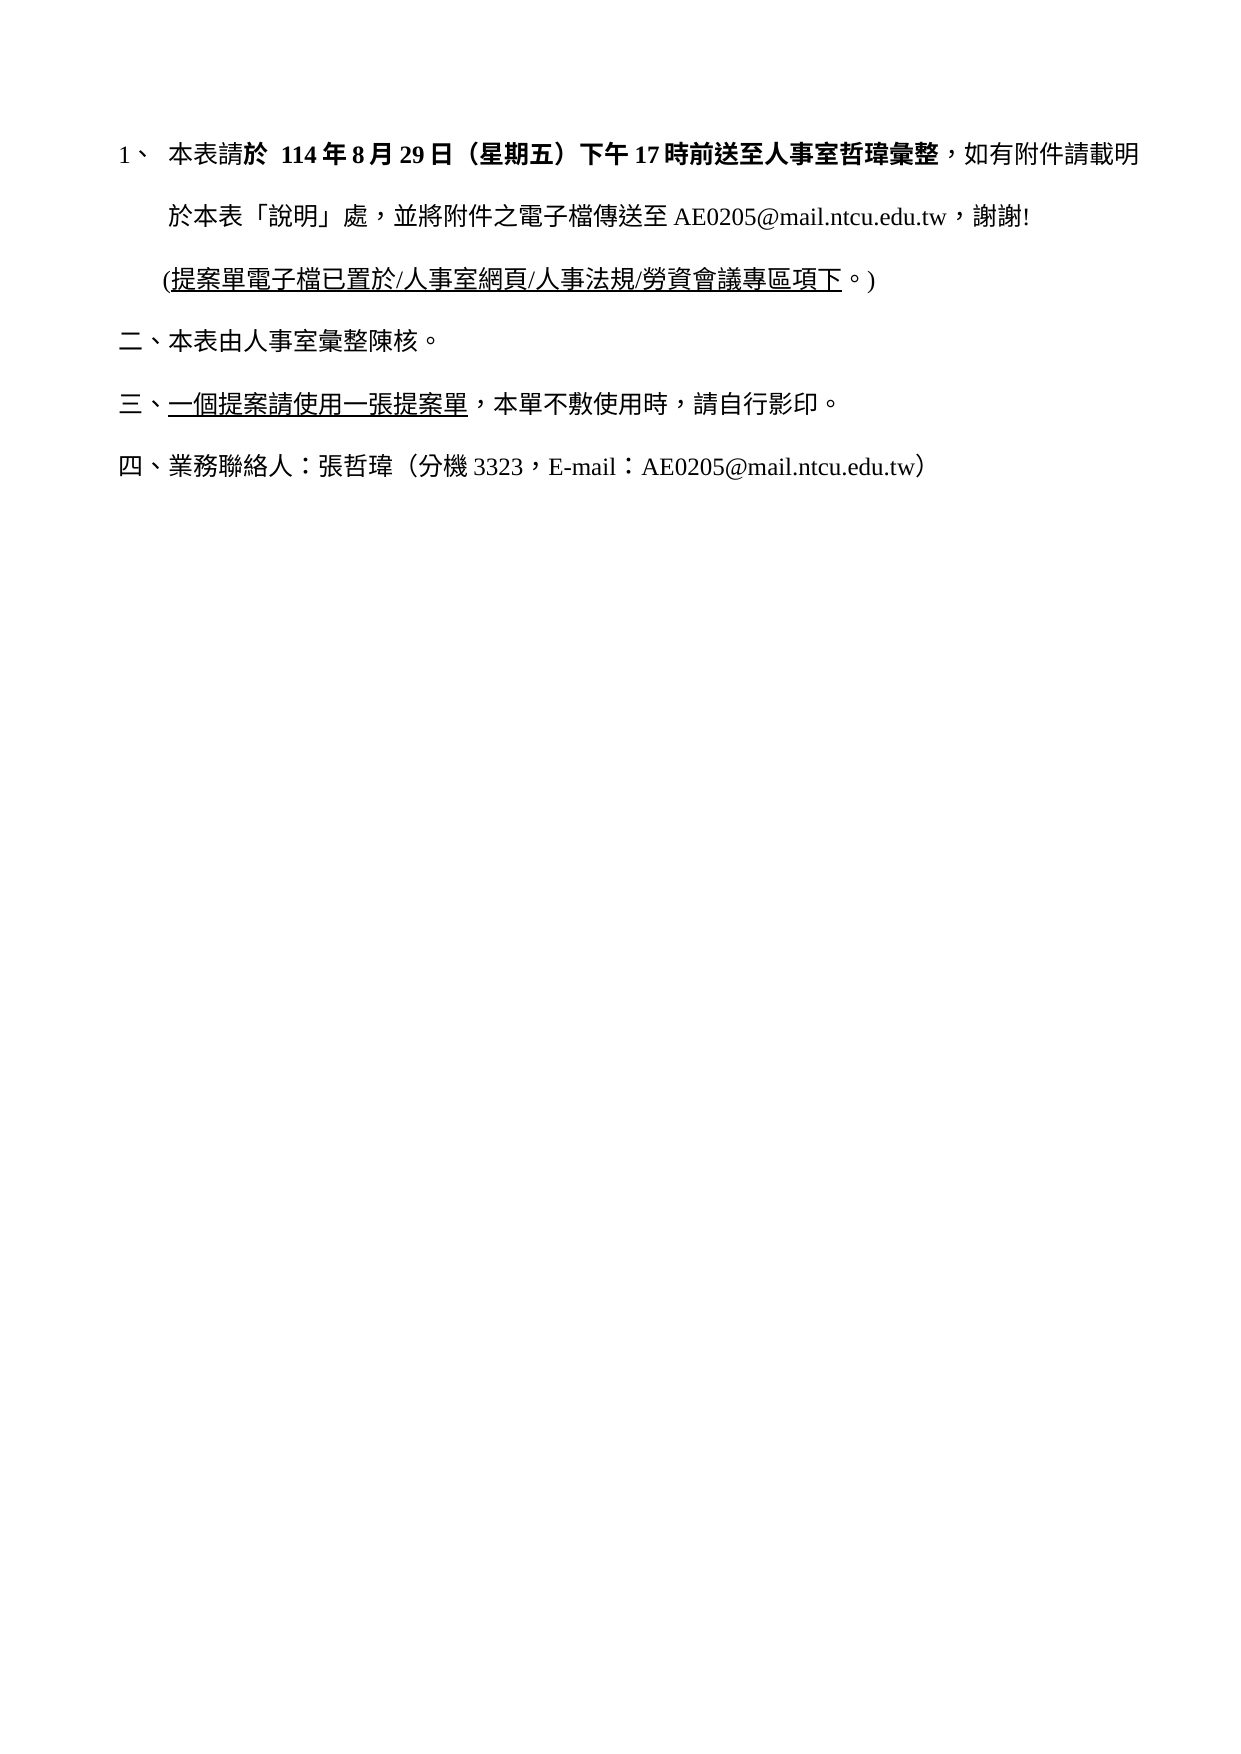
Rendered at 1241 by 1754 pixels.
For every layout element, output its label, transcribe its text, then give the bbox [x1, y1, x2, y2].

list 本表請於 114年8月29日（星期五）下午17時前送至人事室哲瑋彙整，如有附件請載明於本表「說明」處，並將附件之電子檔傳送至AE0205@mail.ntcu.edu.tw，謝謝! [118, 111, 1150, 236]
text (提案單電子檔已置於/人事室網頁/人事法規/勞資會議專區項下。) [162, 236, 1150, 298]
text 三、一個提案請使用一張提案單，本單不敷使用時，請自行影印。 [118, 361, 1150, 423]
text 四、業務聯絡人：張哲瑋（分機3323，E-mail：AE0205@mail.ntcu.edu.tw） [118, 423, 1150, 486]
text 二、本表由人事室彙整陳核。 [118, 298, 1150, 361]
